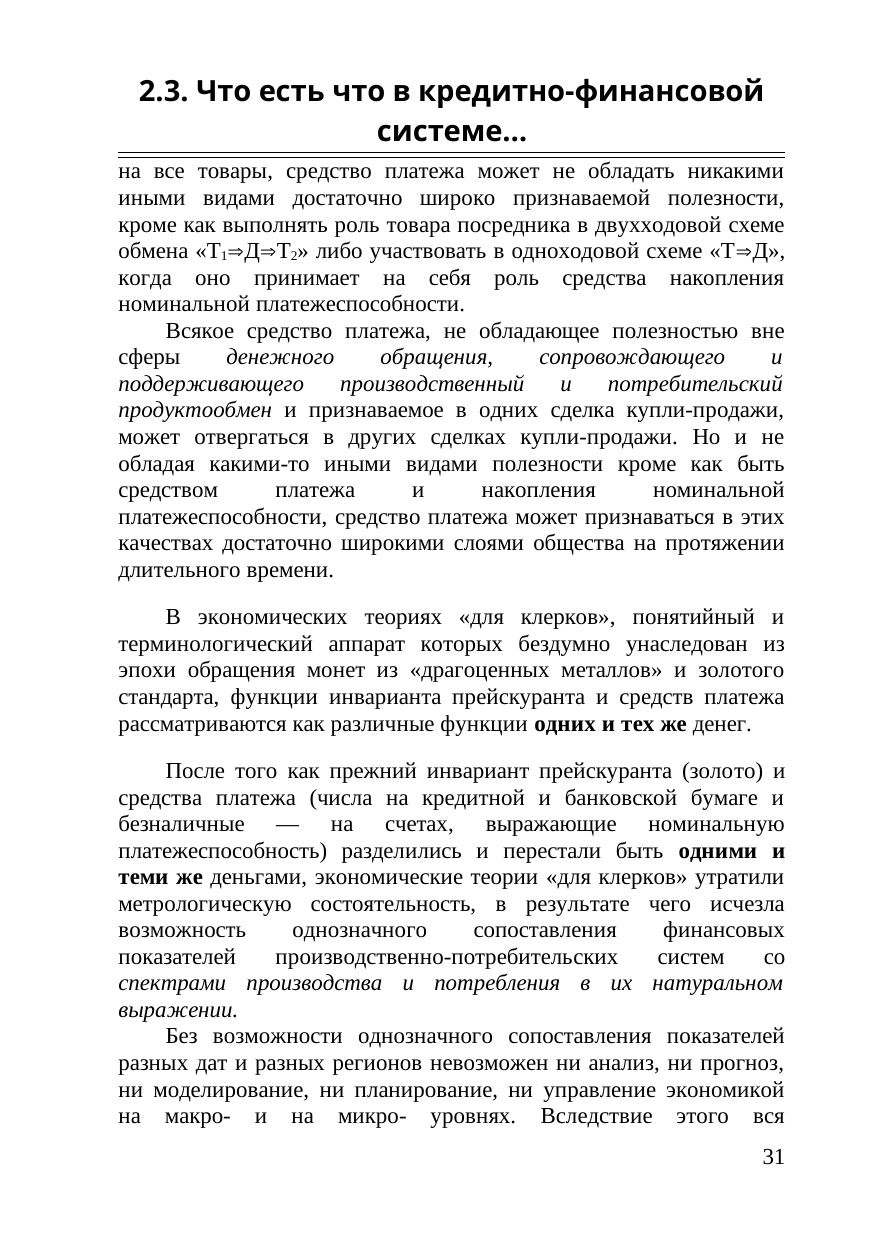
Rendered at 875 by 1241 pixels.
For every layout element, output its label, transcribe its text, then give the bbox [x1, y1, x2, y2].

text Без возможности однозначного сопоставления показателей разных дат и разных регионов невозможен ни анализ, ни прогноз, ни моделирование, ни планирование, ни управление экономикой на макро- и на микро- уровнях. Вследствие этого вся [118, 1022, 785, 1129]
text Всякое средство платежа, не обладающее полезностью вне сферы денежного обращения, сопровождающего и поддерживающего производственный и потребительский продуктообмен и признаваемое в одних сделка купли-продажи, может отвергаться в других сделках купли-продажи. Но и не обладая какими-то иными видами полезности кроме как быть средством платежа и накопления номинальной платежеспособности, средство платежа может признаваться в этих качествах достаточно широкими слоями общества на протяжении длительного времени. [118, 317, 785, 582]
text В экономических теориях «для клерков», понятийный и терминологический аппарат которых бездумно унаследован из эпохи обращения монет из «драгоценных металлов» и золотого стандарта, функции инварианта прейскуранта и средств платежа рассматриваются как различные функции одних и тех же денег. [118, 603, 785, 736]
text на все товары, средство платежа может не обладать никакими иными видами достаточно широко признаваемой полезности, кроме как выполнять роль товара посредника в двухходовой схеме обмена «Т1ÞДÞТ2» либо участвовать в одноходовой схеме «ТÞД», когда оно принимает на себя роль средства накопления номинальной платежеспособности. [118, 158, 785, 317]
text После того как прежний инвариант прейскуранта (золо­то) и средства платежа (числа на кредитной и банковской бумаге и безналичные — на счетах, выражающие номинальную платежеспособность) разделились и перестали быть одними и теми же деньгами, экономические теории «для клерков» утратили метрологическую состоятельность, в результате чего исчезла возможность однозначного сопоставления финансовых показателей производственно-потребитель­ских систем со спектрами производства и потребления в их натуральном выражении. [118, 757, 785, 1022]
